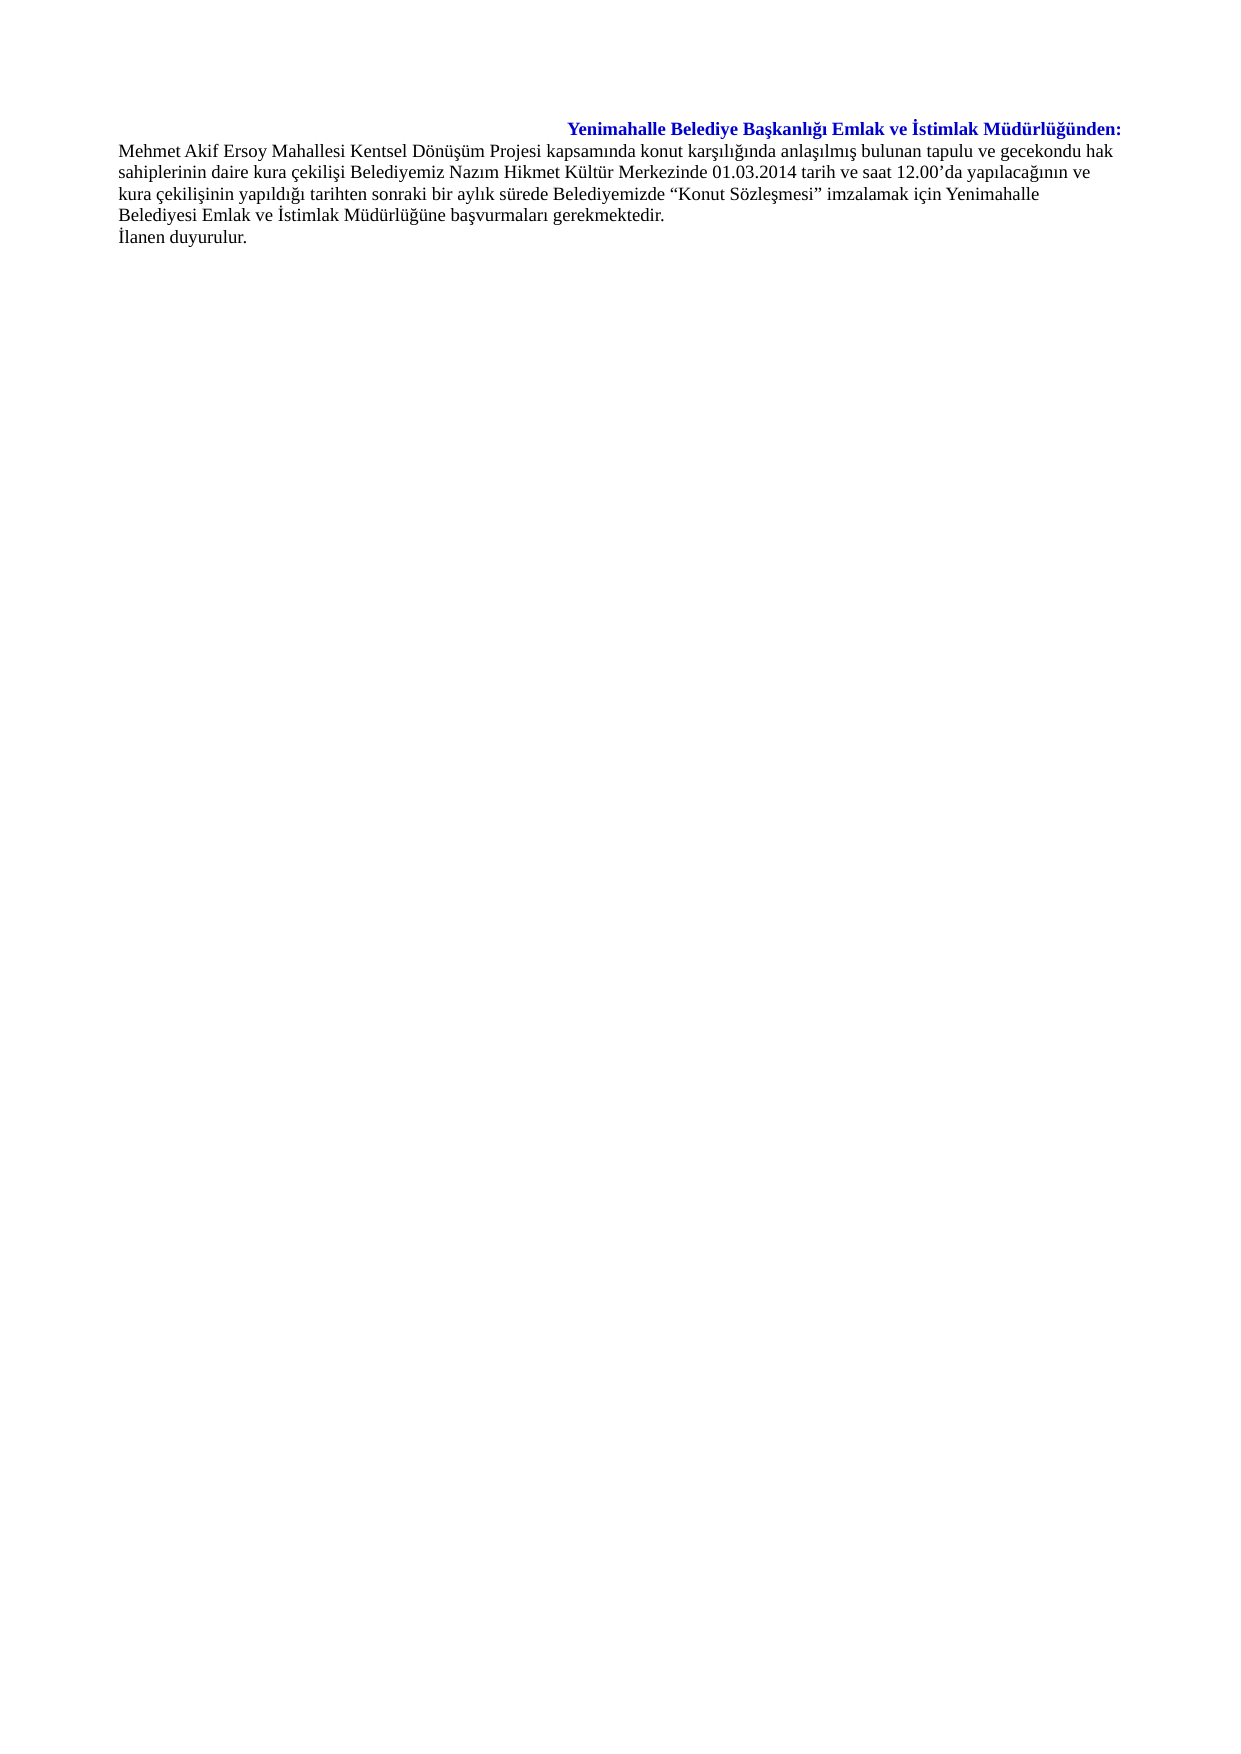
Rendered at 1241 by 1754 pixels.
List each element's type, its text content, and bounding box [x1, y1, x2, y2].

text İlanen duyurulur. [118, 226, 1122, 247]
text Yenimahalle Belediye Başkanlığı Emlak ve İstimlak Müdürlüğünden: [118, 118, 1122, 140]
text Mehmet Akif Ersoy Mahallesi Kentsel Dönüşüm Projesi kapsamında konut karşılığında anlaşılmış bulunan tapulu ve gecekondu hak sahiplerinin daire kura çekilişi Belediyemiz Nazım Hikmet Kültür Merkezinde 01.03.2014 tarih ve saat 12.00’da yapılacağının ve kura çekilişinin yapıldığı tarihten sonraki bir aylık sürede Belediyemizde “Konut Sözleşmesi” imzalamak için Yenimahalle Belediyesi Emlak ve İstimlak Müdürlüğüne başvurmaları gerekmektedir. [118, 140, 1122, 226]
